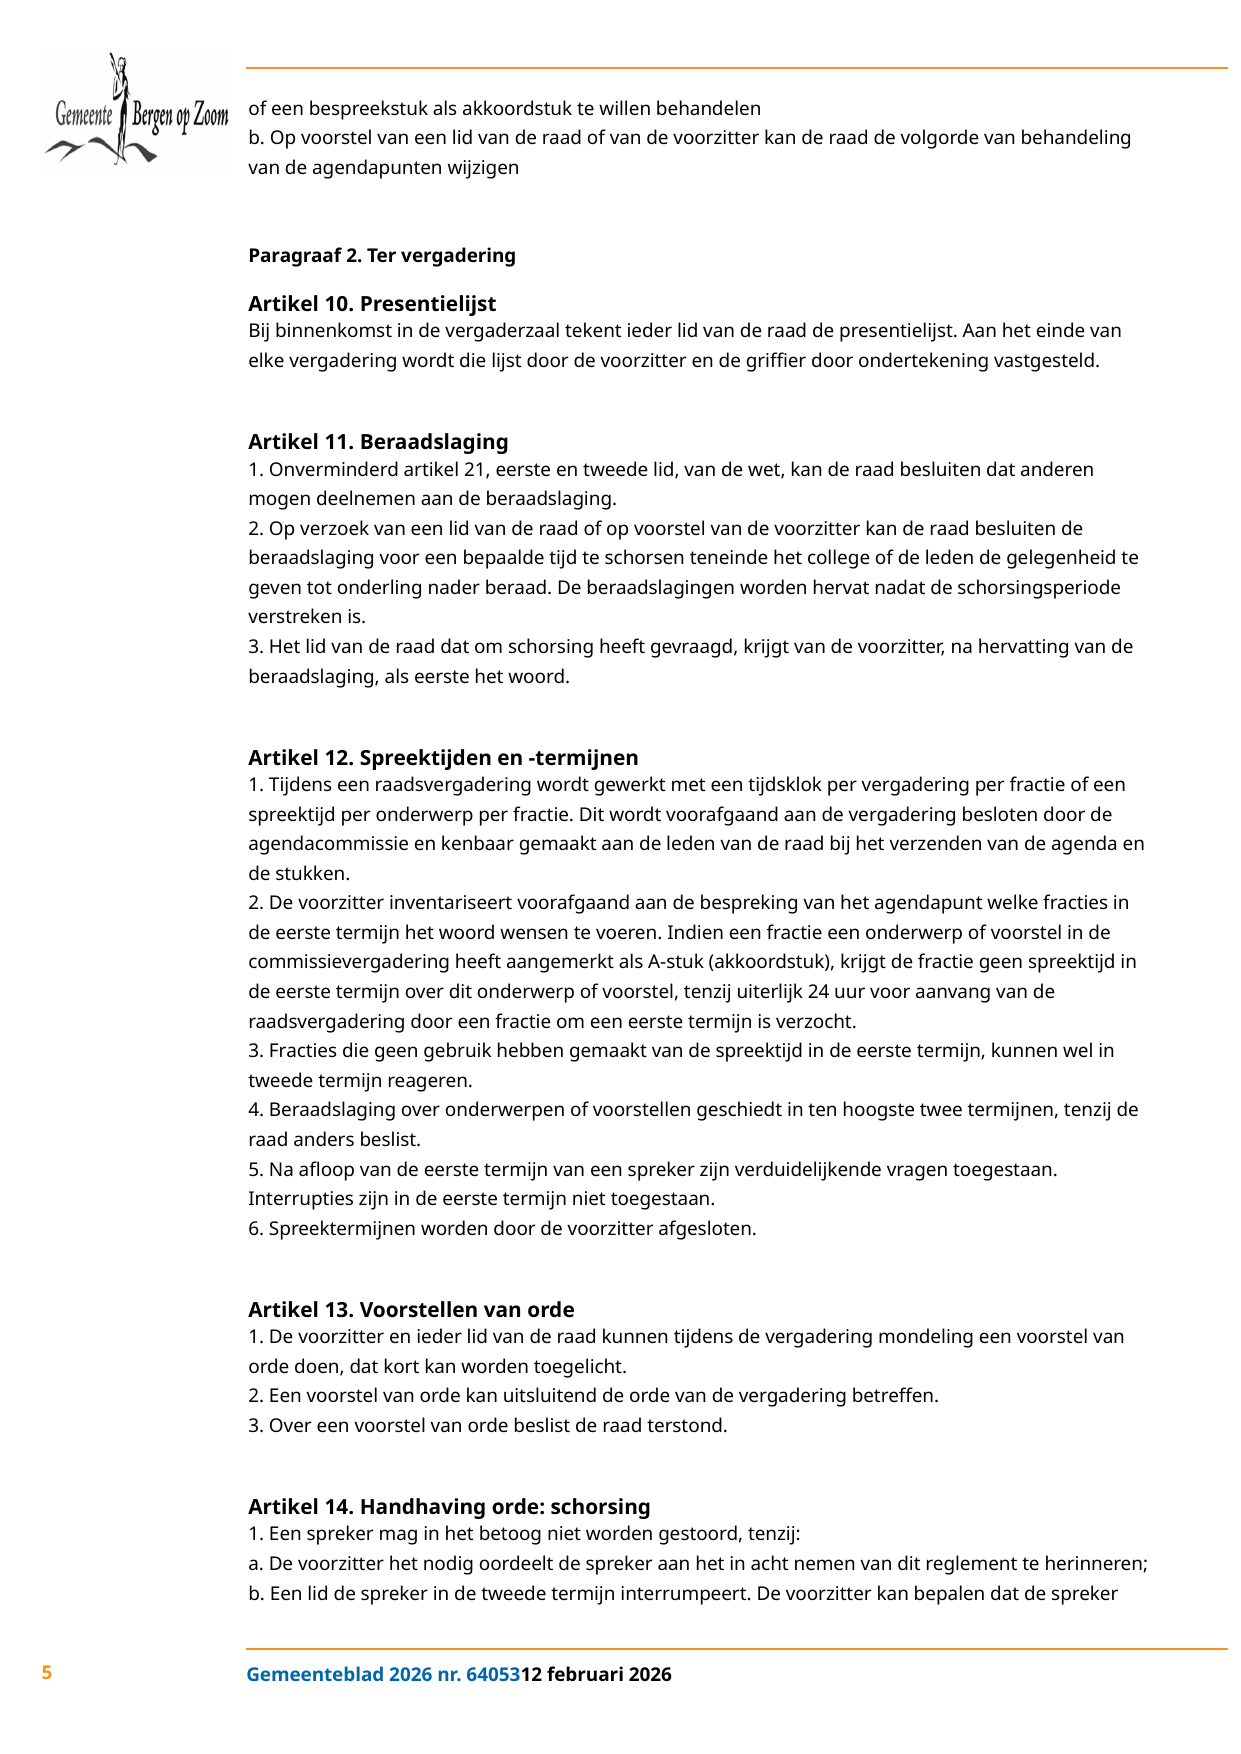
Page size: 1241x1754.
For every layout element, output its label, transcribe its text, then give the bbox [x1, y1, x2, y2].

text of een bespreekstuk als akkoordstuk te willen behandelen [248, 95, 1152, 121]
text 1. Een spreker mag in het betoog niet worden gestoord, tenzij: [248, 1521, 1152, 1546]
text 1. Onverminderd artikel 21, eerste en tweede lid, van de wet, kan de raad besluiten dat anderen mogen deelnemen aan de beraadslaging. [248, 456, 1152, 511]
text 2. De voorzitter inventariseert voorafgaand aan de bespreking van het agendapunt welke fracties in de eerste termijn het woord wensen te voeren. Indien een fractie een onderwerp of voorstel in de commissievergadering heeft aangemerkt als A-stuk (akkoordstuk), krijgt de fractie geen spreektijd in de eerste termijn over dit onderwerp of voorstel, tenzij uiterlijk 24 uur voor aanvang van de raadsvergadering door een fractie om een eerste termijn is verzocht. [248, 889, 1152, 1034]
text 3. Het lid van de raad dat om schorsing heeft gevraagd, krijgt van de voorzitter, na hervatting van de beraadslaging, als eerste het woord. [248, 633, 1152, 688]
text a. De voorzitter het nodig oordeelt de spreker aan het in acht nemen van dit reglement te herinneren; [248, 1550, 1152, 1576]
text 3. Fracties die geen gebruik hebben gemaakt van de spreektijd in de eerste termijn, kunnen wel in tweede termijn reageren. [248, 1037, 1152, 1093]
text Artikel 14. Handhaving orde: schorsing [248, 1492, 1152, 1521]
text 1. Tijdens een raadsvergadering wordt gewerkt met een tijdsklok per vergadering per fractie of een spreektijd per onderwerp per fractie. Dit wordt voorafgaand aan de vergadering besloten door de agendacommissie en kenbaar gemaakt aan de leden van de raad bij het verzenden van de agenda en de stukken. [248, 771, 1152, 886]
text Paragraaf 2. Ter vergadering [248, 243, 1152, 268]
text b. Op voorstel van een lid van de raad of van de voorzitter kan de raad de volgorde van behandeling van de agendapunten wijzigen [248, 124, 1152, 180]
text 3. Over een voorstel van orde beslist de raad terstond. [248, 1412, 1152, 1438]
text 1. De voorzitter en ieder lid van de raad kunnen tijdens de vergadering mondeling een voorstel van orde doen, dat kort kan worden toegelicht. [248, 1323, 1152, 1379]
text Artikel 12. Spreektijden en -termijnen [248, 743, 1152, 771]
text Artikel 10. Presentielijst [248, 289, 1152, 318]
text Artikel 13. Voorstellen van orde [248, 1295, 1152, 1323]
text 2. Op verzoek van een lid van de raad of op voorstel van de voorzitter kan de raad besluiten de beraadslaging voor een bepaalde tijd te schorsen teneinde het college of de leden de gelegenheid te geven tot onderling nader beraad. De beraadslagingen worden hervat nadat de schorsingsperiode verstreken is. [248, 515, 1152, 629]
text 6. Spreektermijnen worden door de voorzitter afgesloten. [248, 1215, 1152, 1241]
text 2. Een voorstel van orde kan uitsluitend de orde van de vergadering betreffen. [248, 1383, 1152, 1408]
picture [41, 47, 231, 172]
text 4. Beraadslaging over onderwerpen of voorstellen geschiedt in ten hoogste twee termijnen, tenzij de raad anders beslist. [248, 1097, 1152, 1152]
text b. Een lid de spreker in de tweede termijn interrumpeert. De voorzitter kan bepalen dat de spreker [248, 1580, 1152, 1606]
text Artikel 11. Beraadslaging [248, 427, 1152, 456]
text Bij binnenkomst in de vergaderzaal tekent ieder lid van de raad de presentielijst. Aan het einde van elke vergadering wordt die lijst door de voorzitter en de griffier door ondertekening vastgesteld. [248, 318, 1152, 373]
text 5. Na afloop van de eerste termijn van een spreker zijn verduidelijkende vragen toegestaan. Interrupties zijn in de eerste termijn niet toegestaan. [248, 1156, 1152, 1211]
